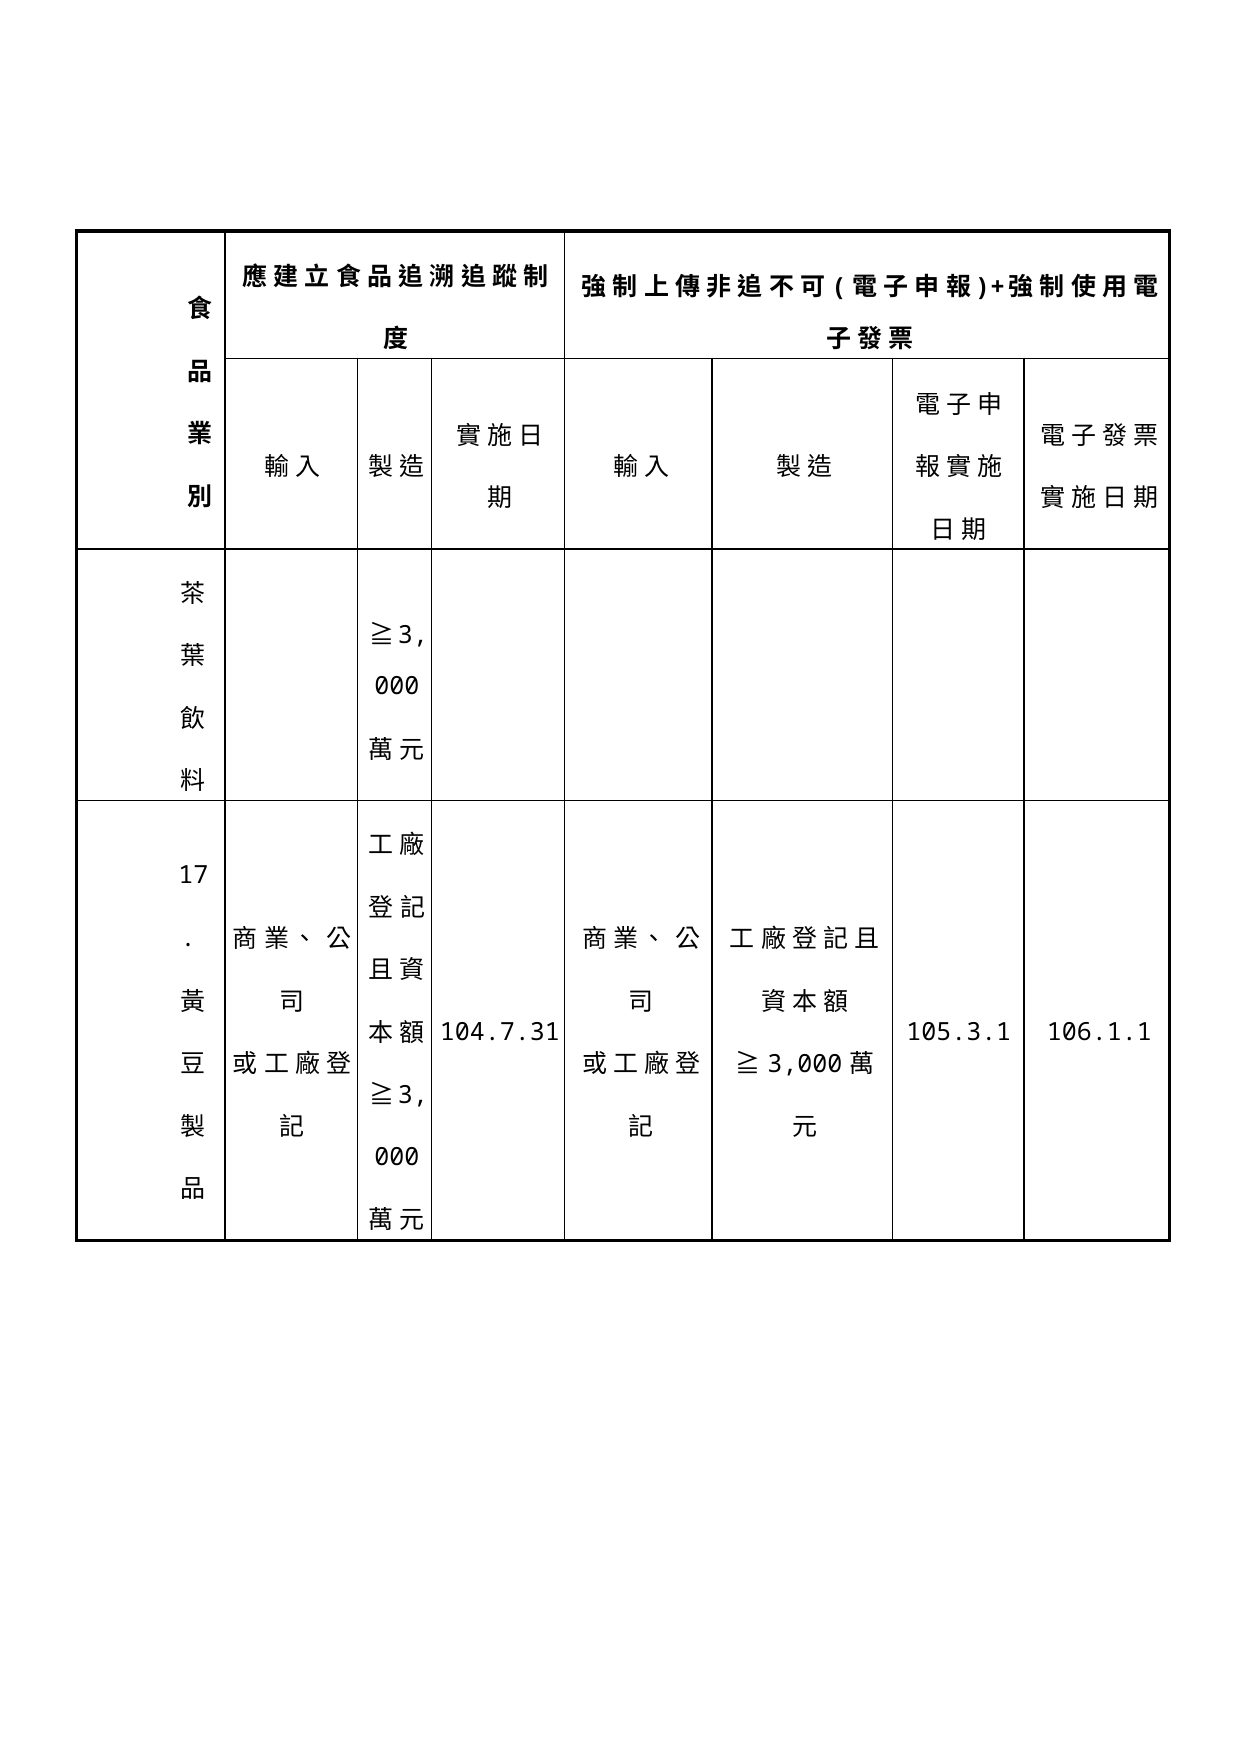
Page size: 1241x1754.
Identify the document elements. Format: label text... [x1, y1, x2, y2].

table_cell 商業、公司 或工廠登記 [565, 801, 711, 1239]
table_cell 輸入 [565, 359, 711, 548]
table_cell 電子申報實施日期 [893, 359, 1023, 548]
table_cell [1025, 550, 1168, 799]
table_cell 輸入 [226, 359, 357, 548]
table_cell 電子發票實施日期 [1025, 359, 1168, 548]
table_cell 製造 [713, 359, 892, 548]
table_cell 茶葉飲料 [78, 550, 224, 799]
table_cell [893, 550, 1023, 799]
table_cell [565, 550, 711, 799]
table_cell 106.1.1 [1025, 801, 1168, 1239]
table_cell 製造 [358, 359, 431, 548]
table_cell 實施日期 [432, 359, 564, 548]
table_cell 工廠登記且資本額≧3,000萬元 [358, 801, 431, 1239]
table_header 強制上傳非追不可(電子申報)+強制使用電子發票 [565, 233, 1168, 357]
table_cell [432, 550, 564, 799]
table_cell 工廠登記且資本額≧3,000萬元 [713, 801, 892, 1239]
table_cell [713, 550, 892, 799]
table_cell 104.7.31 [432, 801, 564, 1239]
table_cell [226, 550, 357, 799]
table_cell 17.黃豆製品 [78, 801, 224, 1239]
table_header 食品業別 [78, 233, 224, 548]
table_cell 商業、公司 或工廠登記 [226, 801, 357, 1239]
table_cell 105.3.1 [893, 801, 1023, 1239]
table_header 應建立食品追溯追蹤制度 [226, 233, 564, 357]
table_cell ≧3,000萬元 [358, 550, 431, 799]
